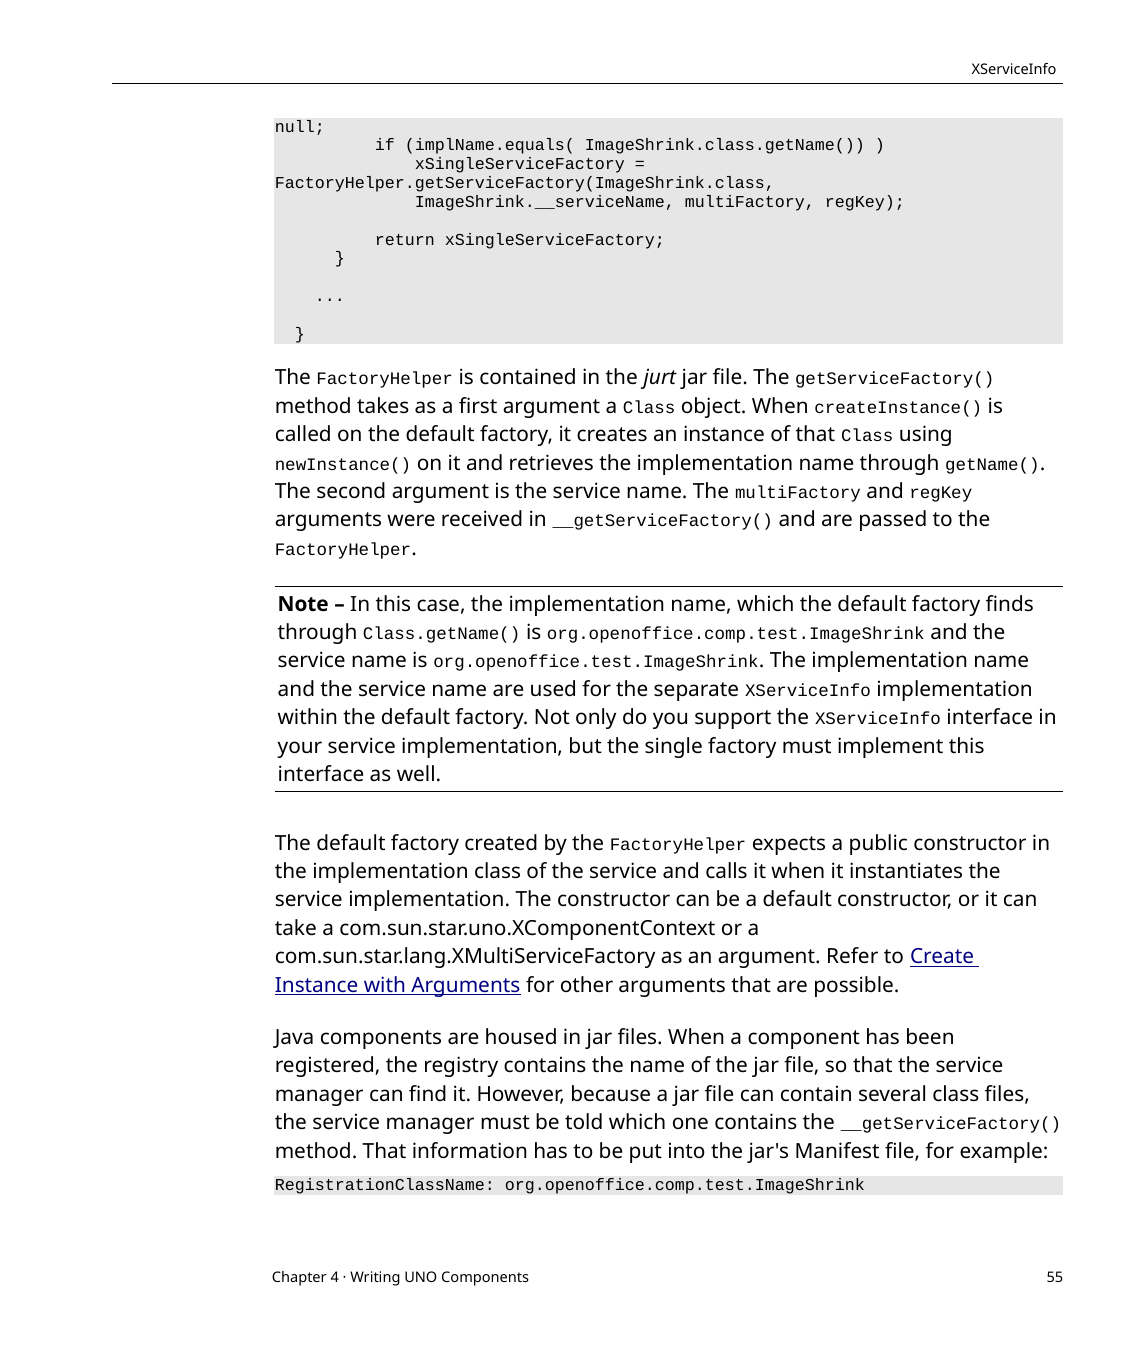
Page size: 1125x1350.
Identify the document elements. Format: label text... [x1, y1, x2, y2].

list In this case, the implementation name, which the default factory finds through Class.getName() is org.openoffice.comp.test.ImageShrink and the service name is org.openoffice.test.ImageShrink. The implementation name and the service name are used for the separate XServiceInfo implementation within the default factory. Not only do you support the XServiceInfo interface in your service implementation, but the single factory must implement this interface as well. [274, 587, 1063, 791]
text The FactoryHelper is contained in the jurt jar file. The getServiceFactory() method takes as a first argument a Class object. When createInstance() is called on the default factory, it creates an instance of that Class using newInstance() on it and retrieves the implementation name through getName(). The second argument is the service name. The multiFactory and regKey arguments were received in __getServiceFactory() and are passed to the FactoryHelper. [274, 362, 1063, 561]
text Java components are housed in jar files. When a component has been registered, the registry contains the name of the jar file, so that the service manager can find it. However, because a jar file can contain several class files, the service manager must be told which one contains the __getServiceFactory() method. That information has to be put into the jar's Manifest file, for example: [274, 1022, 1063, 1164]
text RegistrationClassName: org.openoffice.comp.test.ImageShrink [274, 1176, 1063, 1195]
text The default factory created by the FactoryHelper expects a public constructor in the implementation class of the service and calls it when it instantiates the service implementation. The constructor can be a default constructor, or it can take a com.sun.star.uno.XComponentContext or a com.sun.star.lang.XMultiServiceFactory as an argument. Refer to Create Instance with Arguments for other arguments that are possible. [274, 828, 1063, 998]
text null; if (implName.equals( ImageShrink.class.getName()) ) xSingleServiceFactory = FactoryHelper.getServiceFactory(ImageShrink.class, ImageShrink.__serviceName, multiFactory, regKey); return xSingleServiceFactory; } ... } [274, 118, 1063, 344]
